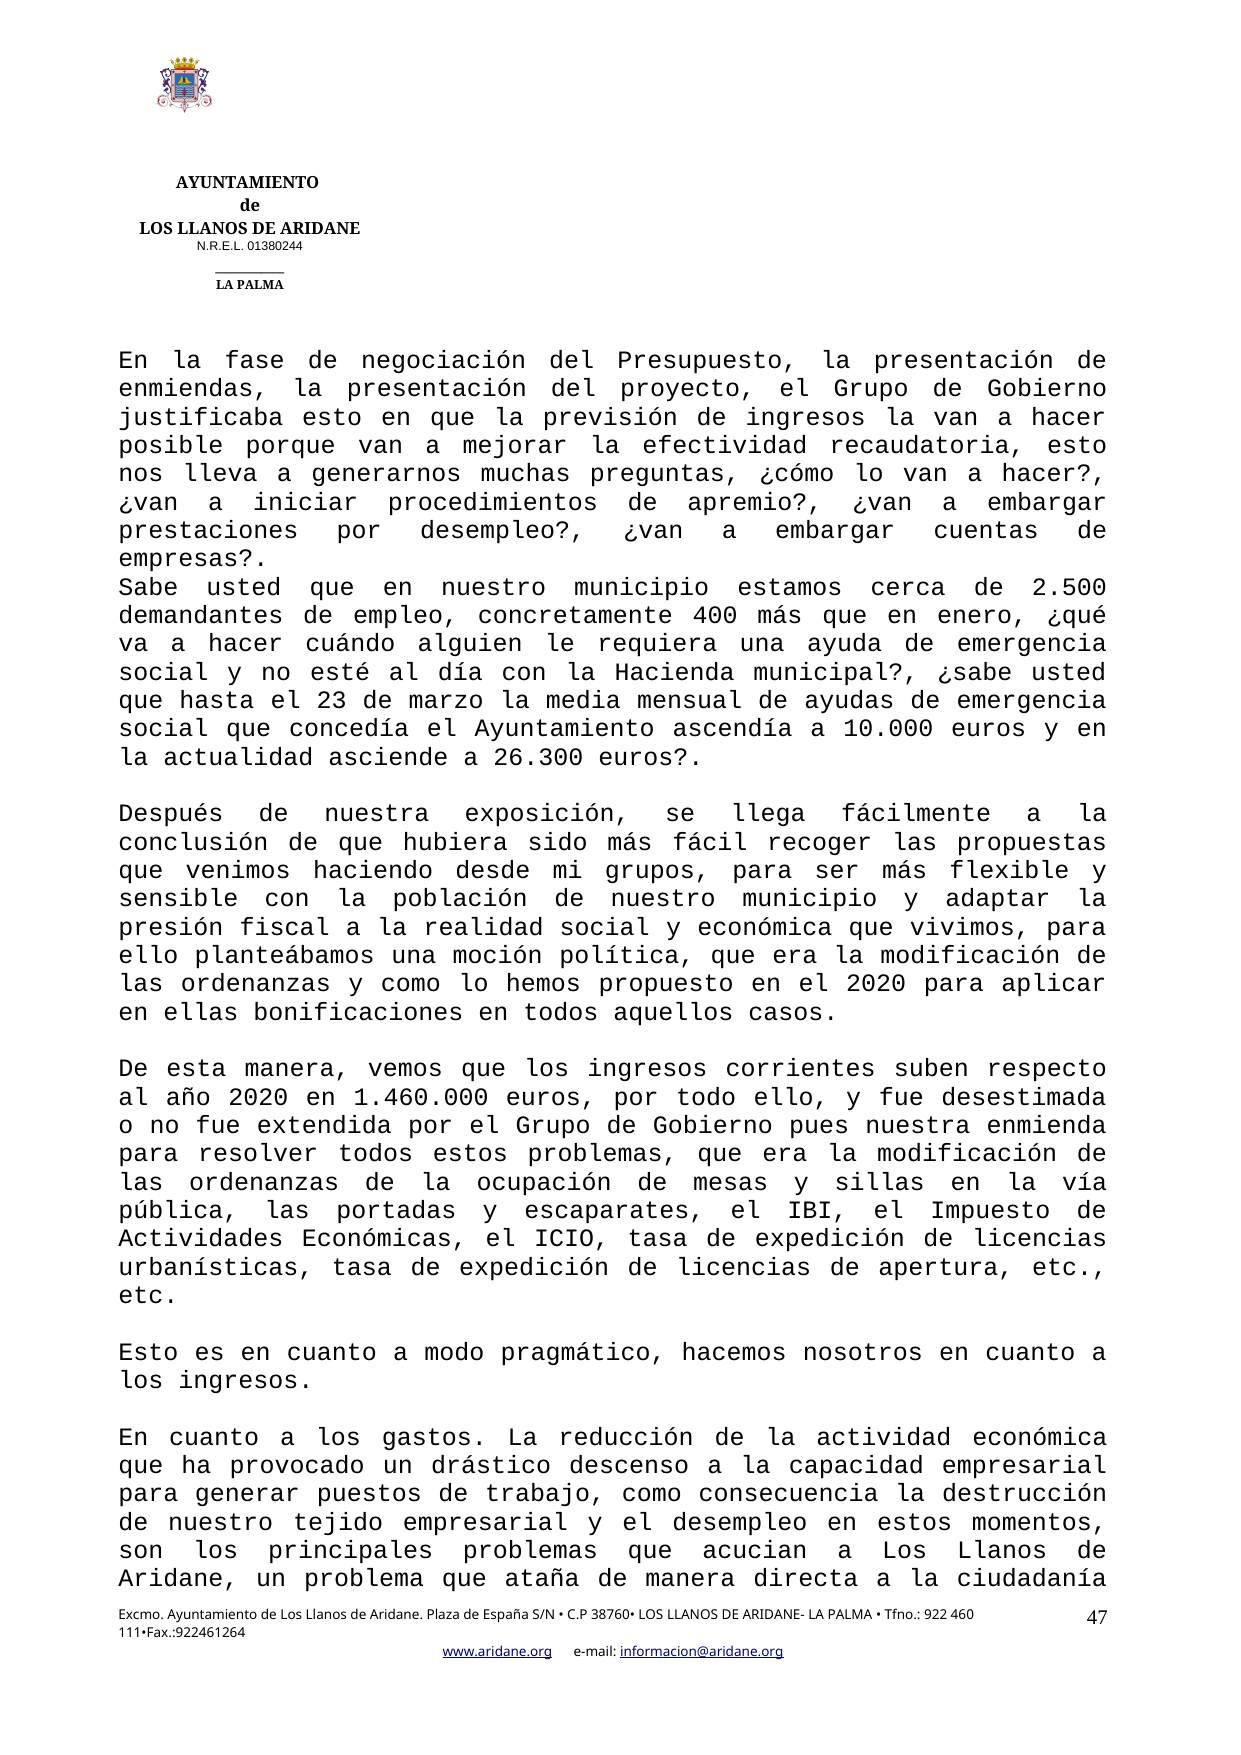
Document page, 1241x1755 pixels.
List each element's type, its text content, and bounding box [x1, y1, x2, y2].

subtitle En la fase de negociación del Presupuesto, la presentación de enmiendas, la presentación del proyecto, el Grupo de Gobierno justificaba esto en que la previsión de ingresos la van a hacer posible porque van a mejorar la efectividad recaudatoria, esto nos lleva a generarnos muchas preguntas, ¿cómo lo van a hacer?, ¿van a iniciar procedimientos de apremio?, ¿van a embargar prestaciones por desempleo?, ¿van a embargar cuentas de empresas?. [118, 348, 1107, 574]
subtitle Esto es en cuanto a modo pragmático, hacemos nosotros en cuanto a los ingresos. [118, 1339, 1107, 1396]
subtitle De esta manera, vemos que los ingresos corrientes suben respecto al año 2020 en 1.460.000 euros, por todo ello, y fue desestimada o no fue extendida por el Grupo de Gobierno pues nuestra enmienda para resolver todos estos problemas, que era la modificación de las ordenanzas de la ocupación de mesas y sillas en la vía pública, las portadas y escaparates, el IBI, el Impuesto de Actividades Económicas, el ICIO, tasa de expedición de licencias urbanísticas, tasa de expedición de licencias de apertura, etc., etc. [118, 1056, 1107, 1311]
subtitle Después de nuestra exposición, se llega fácilmente a la conclusión de que hubiera sido más fácil recoger las propuestas que venimos haciendo desde mi grupos, para ser más flexible y sensible con la población de nuestro municipio y adaptar la presión fiscal a la realidad social y económica que vivimos, para ello planteábamos una moción política, que era la modificación de las ordenanzas y como lo hemos propuesto en el 2020 para aplicar en ellas bonificaciones en todos aquellos casos. [118, 801, 1107, 1028]
subtitle Sabe usted que en nuestro municipio estamos cerca de 2.500 demandantes de empleo, concretamente 400 más que en enero, ¿qué va a hacer cuándo alguien le requiera una ayuda de emergencia social y no esté al día con la Hacienda municipal?, ¿sabe usted que hasta el 23 de marzo la media mensual de ayudas de emergencia social que concedía el Ayuntamiento ascendía a 10.000 euros y en la actualidad asciende a 26.300 euros?. [118, 574, 1107, 773]
subtitle En cuanto a los gastos. La reducción de la actividad económica que ha provocado un drástico descenso a la capacidad empresarial para generar puestos de trabajo, como consecuencia la destrucción de nuestro tejido empresarial y el desempleo en estos momentos, son los principales problemas que acucian a Los Llanos de Aridane, un problema que ataña de manera directa a la ciudadanía [118, 1424, 1107, 1594]
